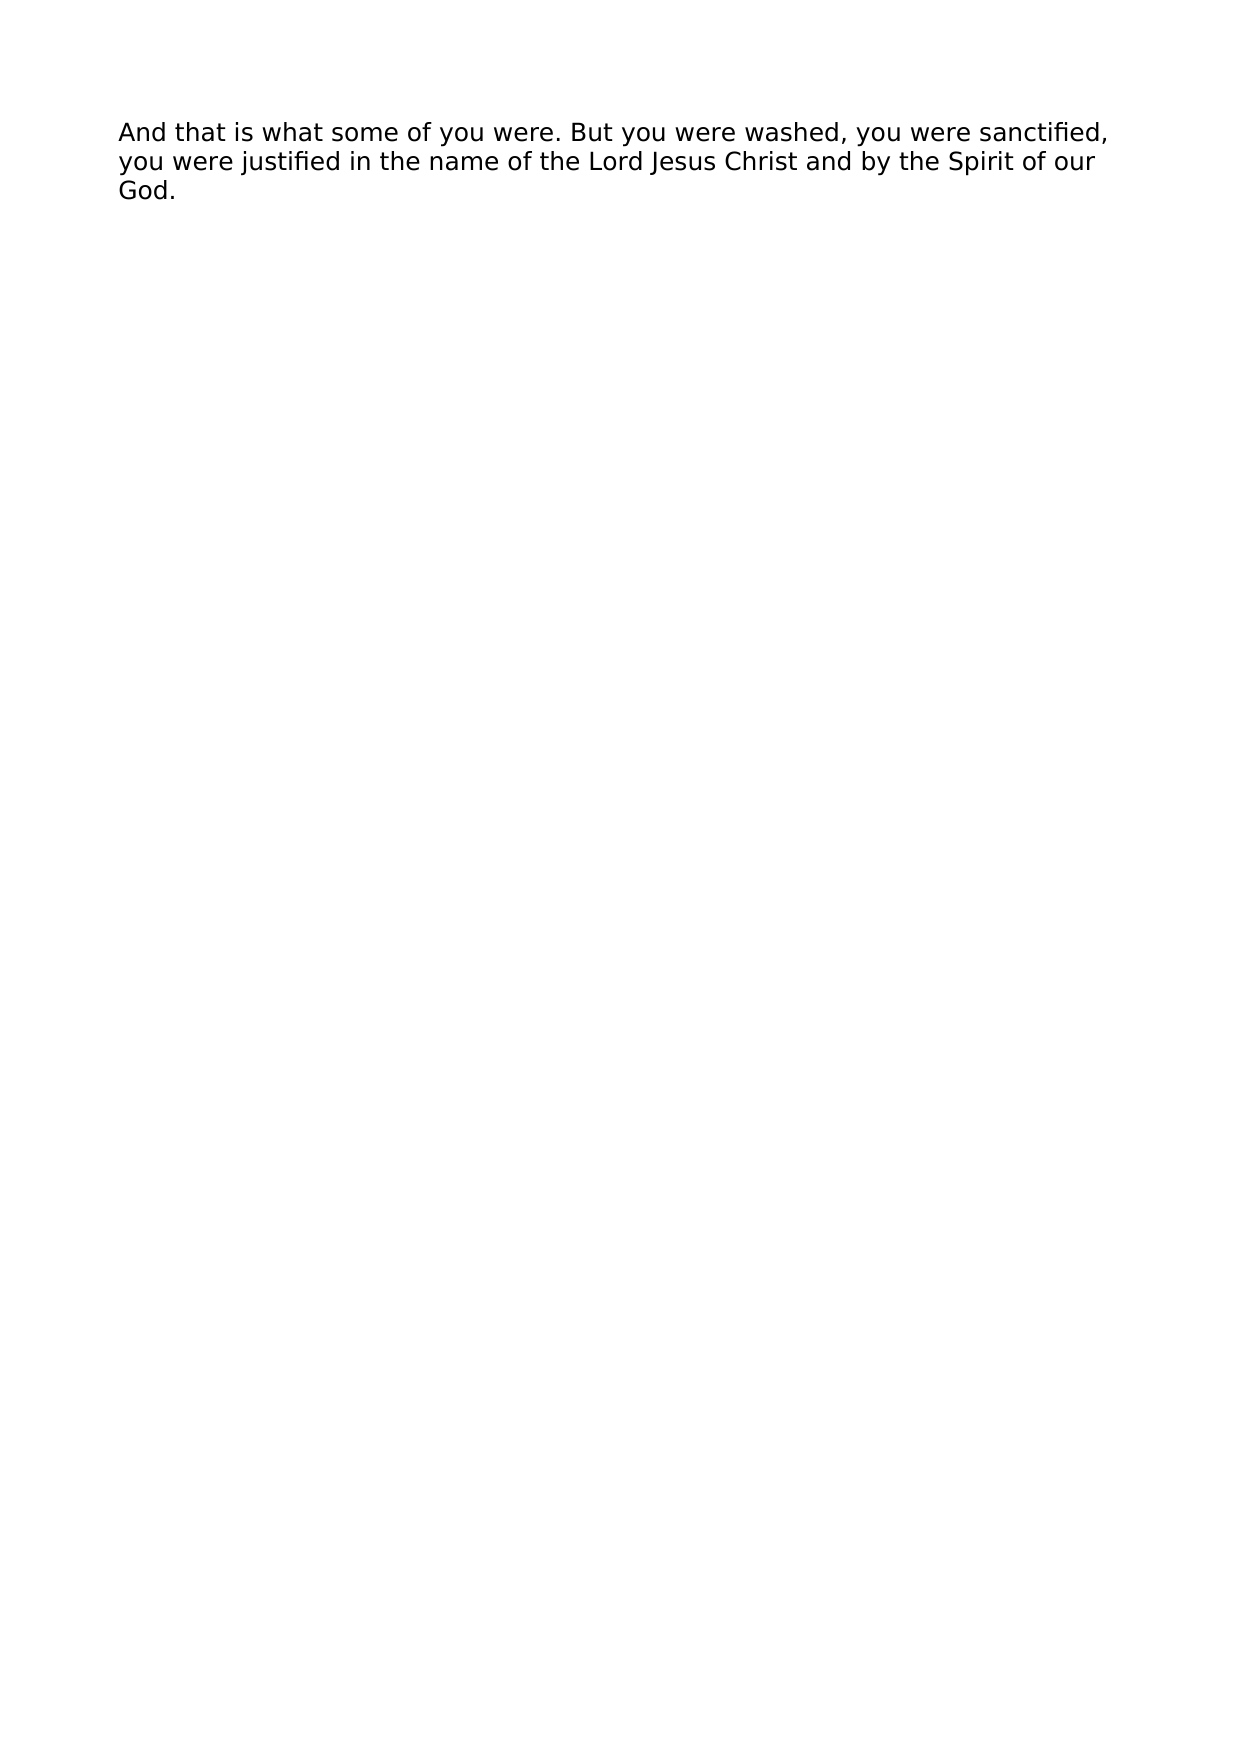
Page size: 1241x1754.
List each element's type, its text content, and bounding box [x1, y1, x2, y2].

text And that is what some of you were. But you were washed, you were sanctified, you were justified in the name of the Lord Jesus Christ and by the Spirit of our God. [118, 118, 1122, 206]
